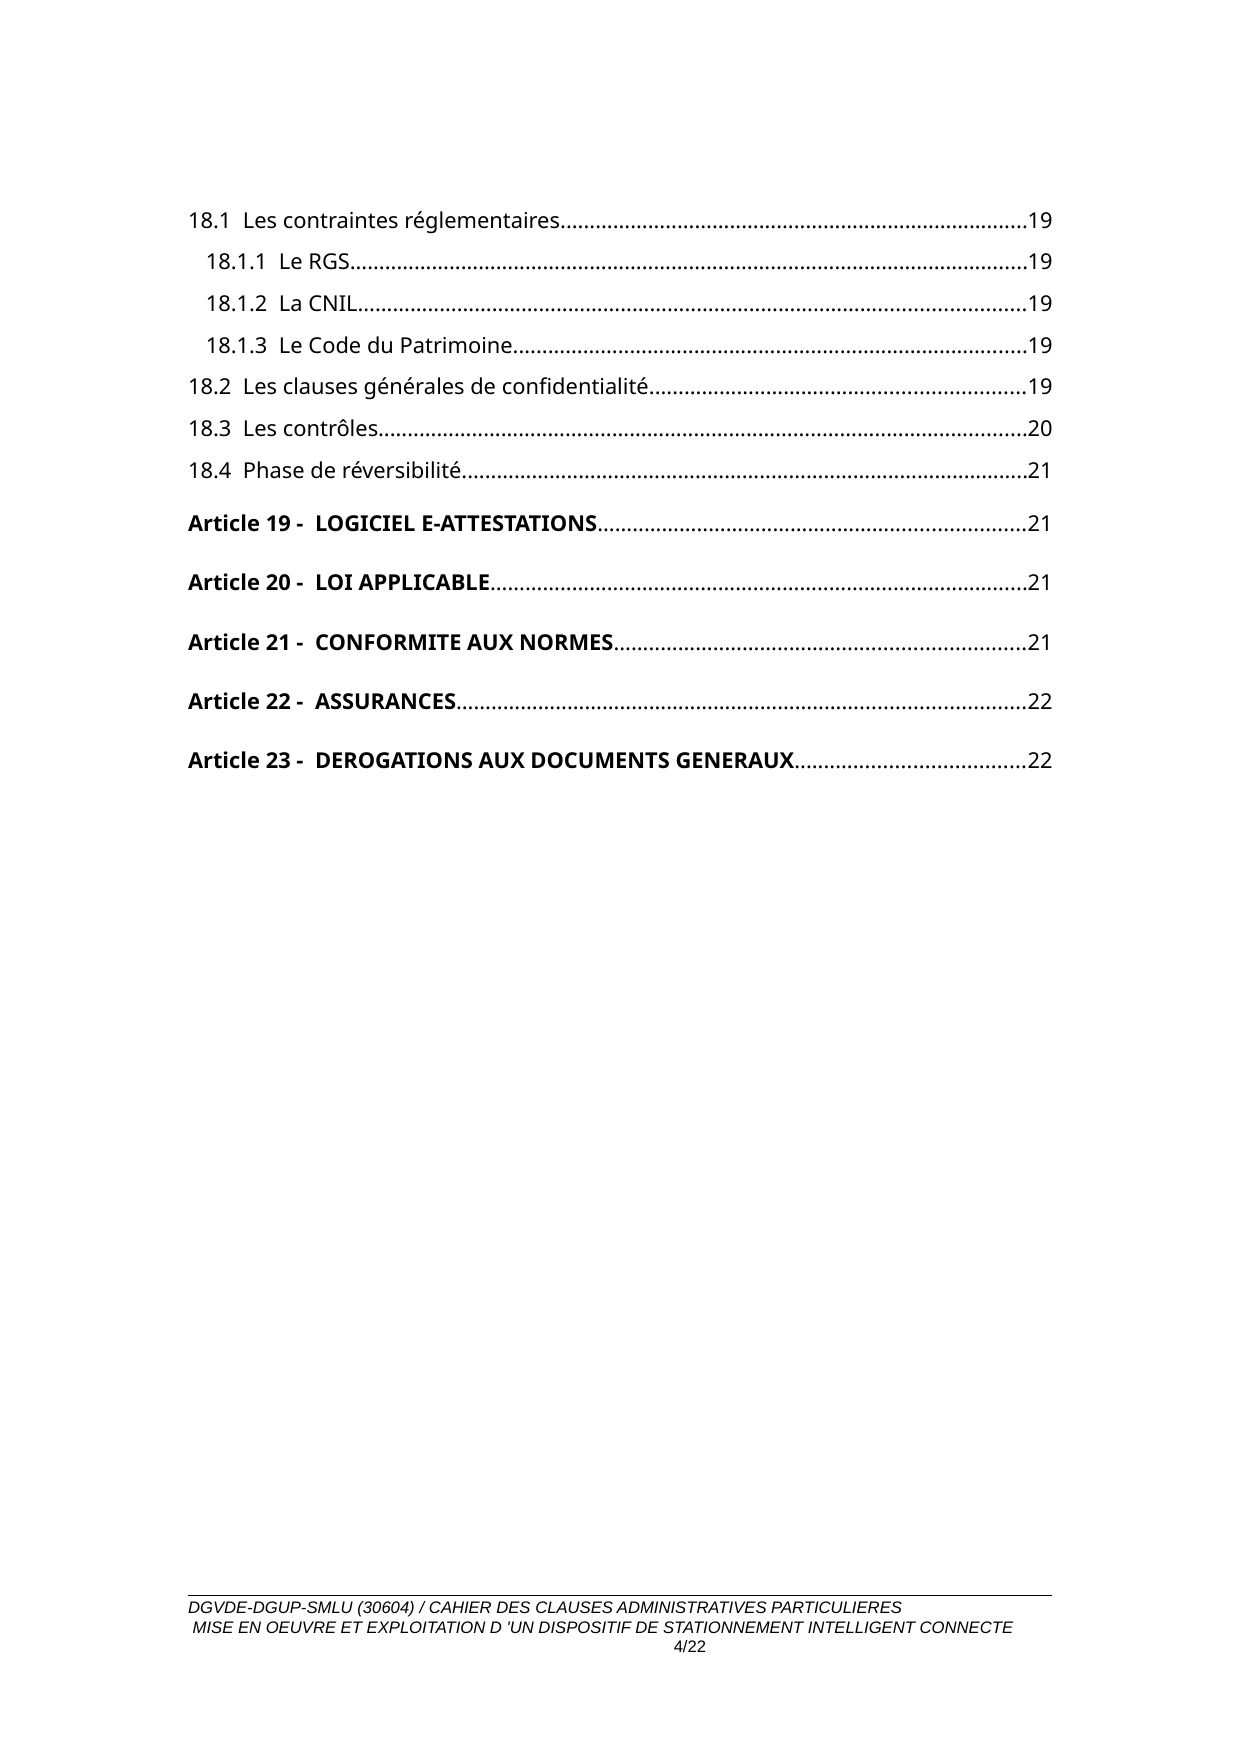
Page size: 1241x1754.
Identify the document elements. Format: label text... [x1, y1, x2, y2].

text Article 19 - LOGICIEL E-ATTESTATIONS 21 [188, 508, 1052, 538]
text 18.2 Les clauses générales de confidentialité 19 [188, 371, 1052, 401]
text Article 23 - DEROGATIONS AUX DOCUMENTS GENERAUX 22 [188, 745, 1052, 775]
text 18.3 Les contrôles 20 [188, 413, 1052, 443]
text Article 20 - LOI APPLICABLE 21 [188, 567, 1052, 597]
text 18.4 Phase de réversibilité 21 [188, 454, 1052, 484]
text 18.1.1 Le RGS 19 [206, 246, 1052, 276]
text Article 21 - CONFORMITE AUX NORMES 21 [188, 627, 1052, 656]
text 18.1.2 La CNIL 19 [206, 288, 1052, 318]
text 18.1.3 Le Code du Patrimoine 19 [206, 329, 1052, 359]
text 18.1 Les contraintes réglementaires 19 [188, 204, 1052, 234]
text Article 22 - ASSURANCES 22 [188, 686, 1052, 716]
